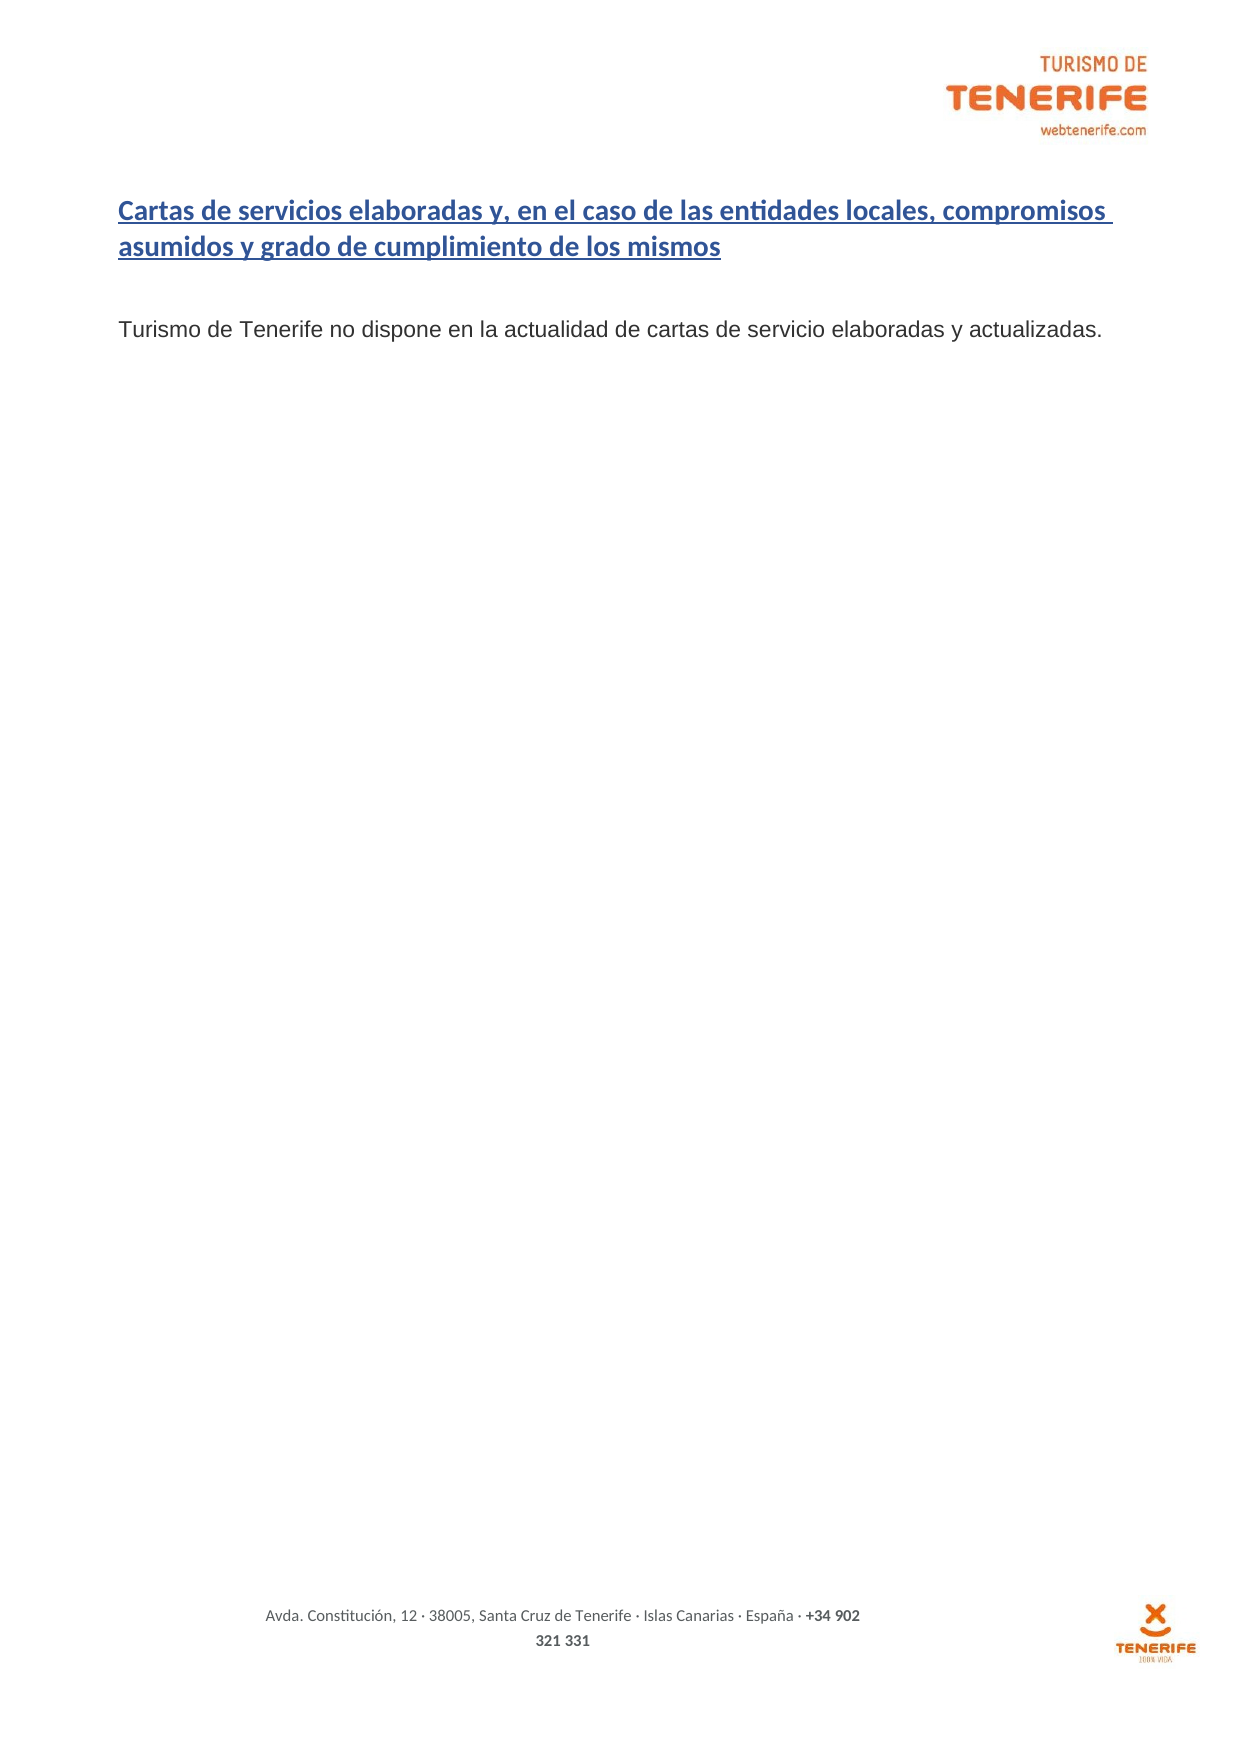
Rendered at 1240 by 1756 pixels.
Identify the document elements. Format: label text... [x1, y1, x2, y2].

text Cartas de servicios elaboradas y, en el caso de las entidades locales, compromisos asumidos y grado de cumplimiento de los mismos [118, 192, 1121, 263]
text Turismo de Tenerife no dispone en la actualidad de cartas de servicio elaboradas y actualizadas. [118, 316, 1121, 342]
